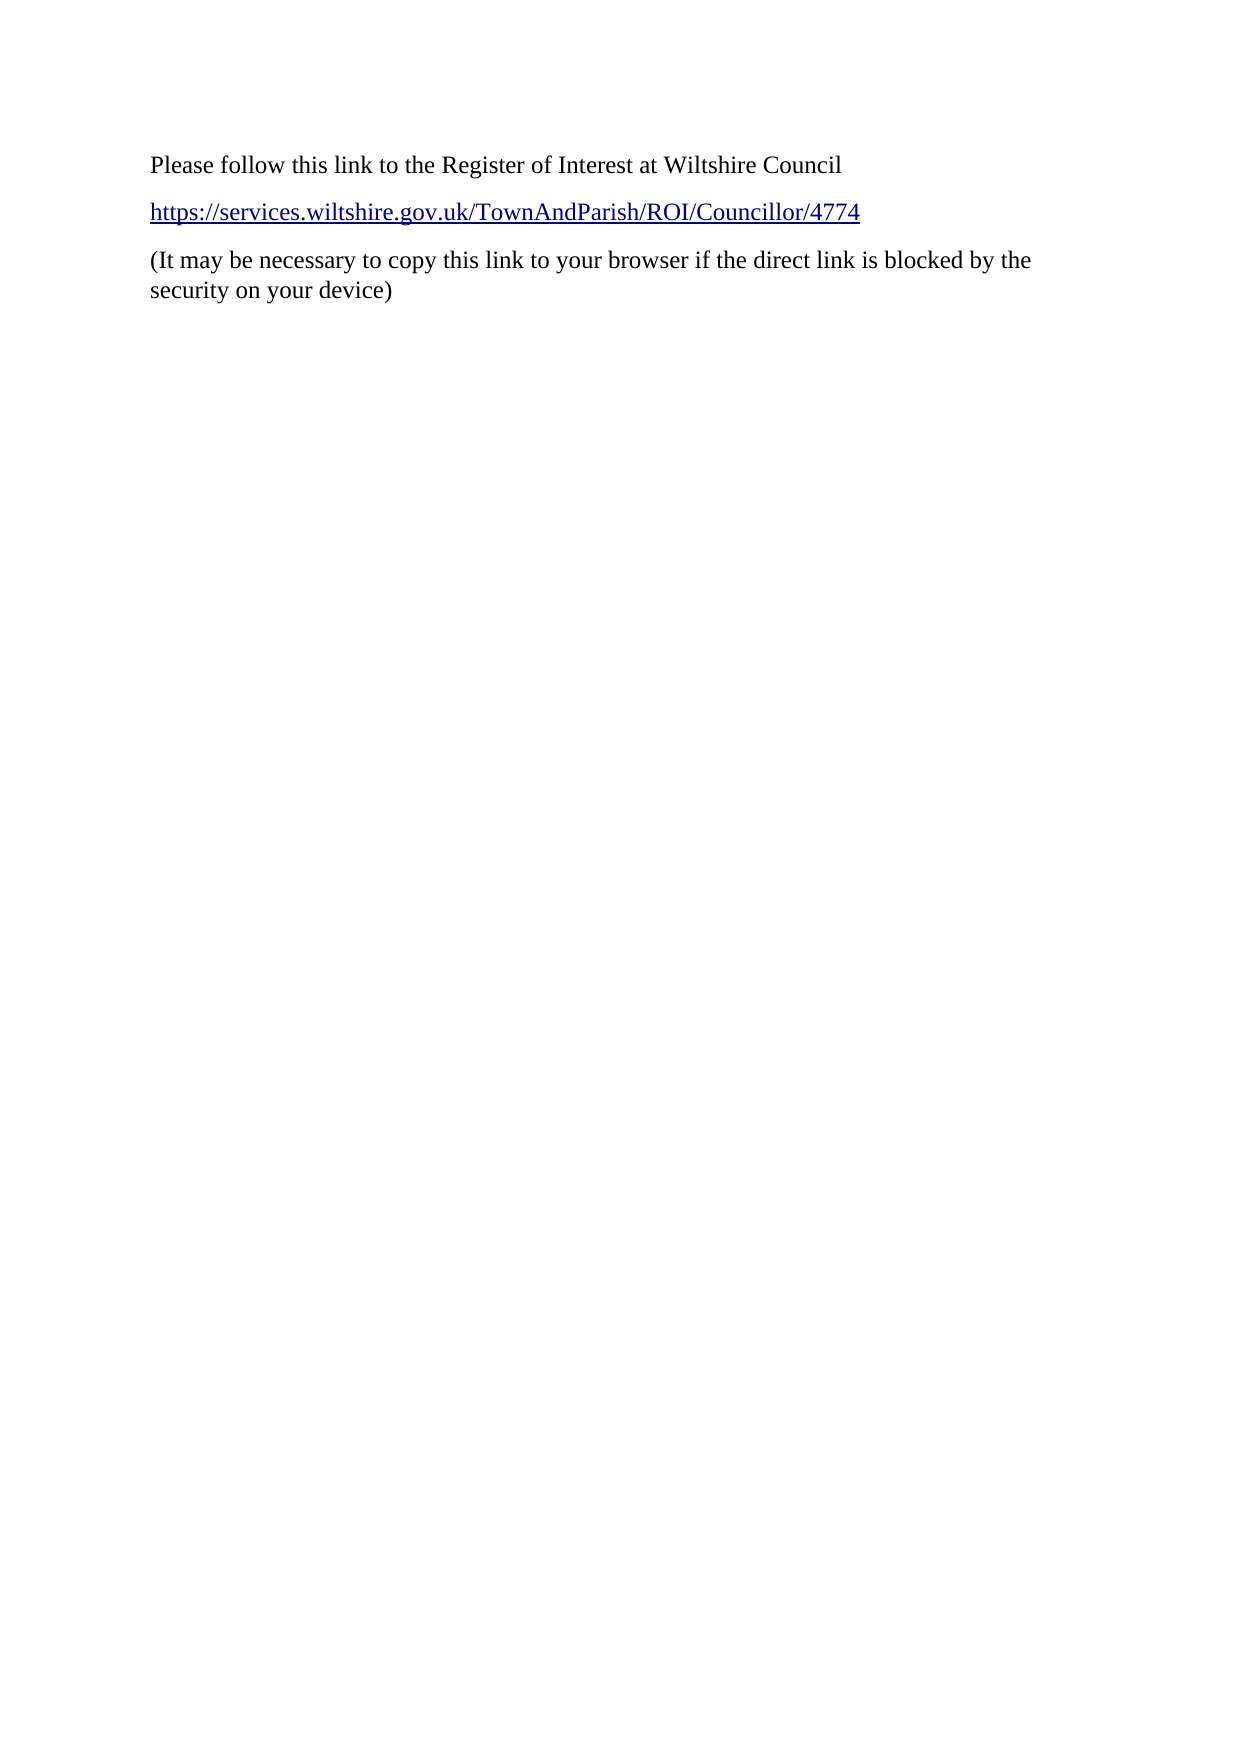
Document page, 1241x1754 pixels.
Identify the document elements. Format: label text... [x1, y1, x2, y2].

text Please follow this link to the Register of Interest at Wiltshire Council [150, 150, 1090, 179]
text (It may be necessary to copy this link to your browser if the direct link is blocked by the security on your device) [150, 245, 1090, 304]
text https://services.wiltshire.gov.uk/TownAndParish/ROI/Councillor/4774 [150, 197, 1090, 226]
